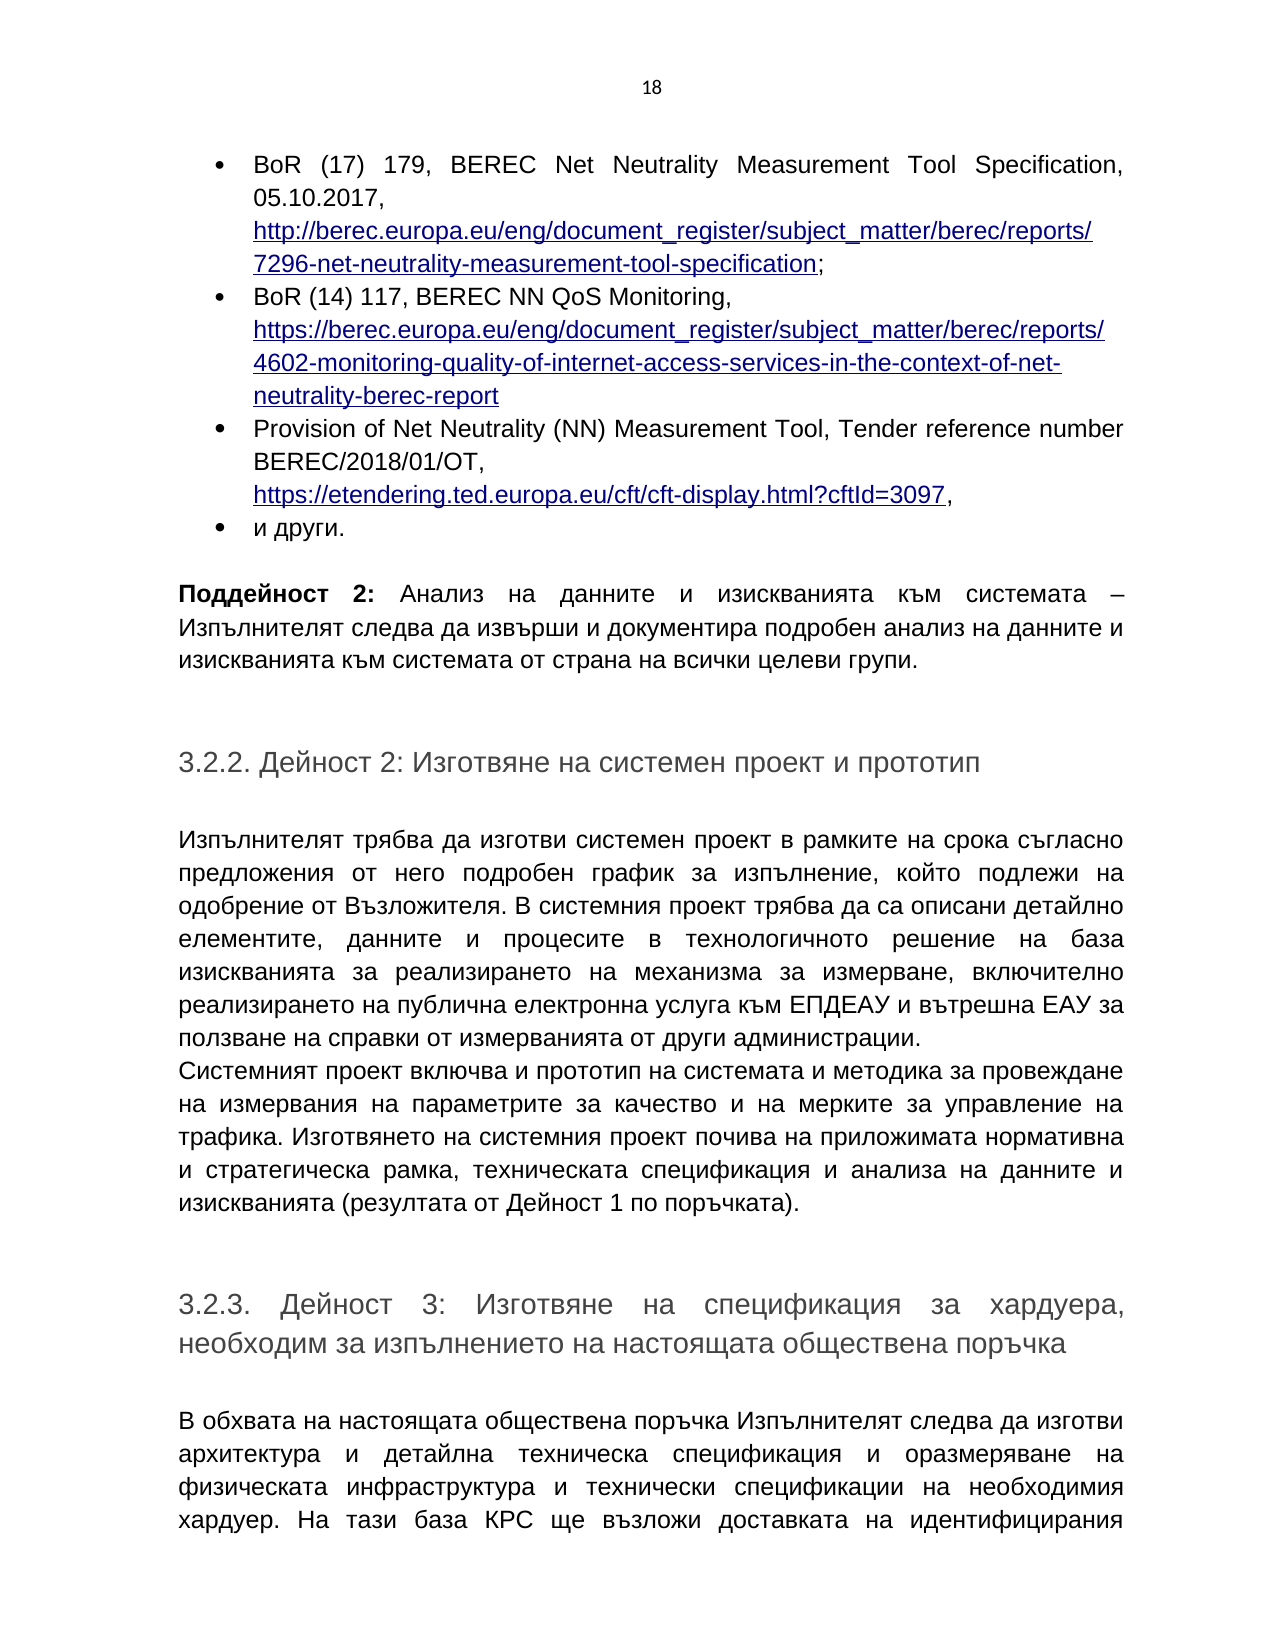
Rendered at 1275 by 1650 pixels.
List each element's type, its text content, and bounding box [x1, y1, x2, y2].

text https://etendering.ted.europa.eu/cft/cft-display.html?cftId=3097, [253, 480, 1125, 509]
subtitle 3.2.3. Дейност 3: Изготвяне на спецификация за хардуера, необходим за изпълнението на настоящата обществена поръчка [178, 1287, 1125, 1359]
list Provision of Net Neutrality (NN) Measurement Tool, Tender reference number BEREC/2018/01/OT, [216, 414, 1125, 476]
text В обхвата на настоящата обществена поръчка Изпълнителят следва да изготви архитектура и детайлна техническа спецификация и оразмеряване на физическата инфраструктура и технически спецификации на необходимия хардуер. На тази база КРС ще възложи доставката на идентифицирания [178, 1406, 1125, 1534]
text Поддейност 2: Анализ на данните и изискванията към системата – Изпълнителят следва да извърши и документира подробен анализ на данните и изискванията към системата от страна на всички целеви групи. [178, 579, 1125, 674]
list BoR (14) 117, BEREC NN QoS Monitoring, [216, 282, 1125, 311]
text Изпълнителят трябва да изготви системен проект в рамките на срока съгласно предложения от него подробен график за изпълнение, който подлежи на одобрение от Възложителя. В системния проект трябва да са описани детайлно елементите, данните и процесите в технологичното решение на база изискванията за реализирането на механизма за измерване, включително реализирането на публична електронна услуга към ЕПДЕАУ и вътрешна ЕАУ за ползване на справки от измерванията от други администрации. [178, 825, 1125, 1052]
text Системният проект включва и прототип на системата и методика за провеждане на измервания на параметрите за качество и на мерките за управление на трафика. Изготвянето на системния проект почива на приложимата нормативна и стратегическа рамка, техническата спецификация и анализа на данните и изискванията (резултата от Дейност 1 по поръчката). [178, 1056, 1125, 1217]
subtitle 3.2.2. Дейност 2: Изготвяне на системен проект и прототип [178, 745, 1125, 778]
list BoR (17) 179, BEREC Net Neutrality Measurement Tool Specification, 05.10.2017, http://berec.europa.eu/eng/document_register/subject_matter/berec/reports/7296-net-neutrality-measurement-tool-specification; [216, 150, 1125, 278]
list и други. [216, 513, 1125, 542]
text https://berec.europa.eu/eng/document_register/subject_matter/berec/reports/4602-monitoring-quality-of-internet-access-services-in-the-context-of-net-neutrality-berec-report [253, 315, 1125, 410]
